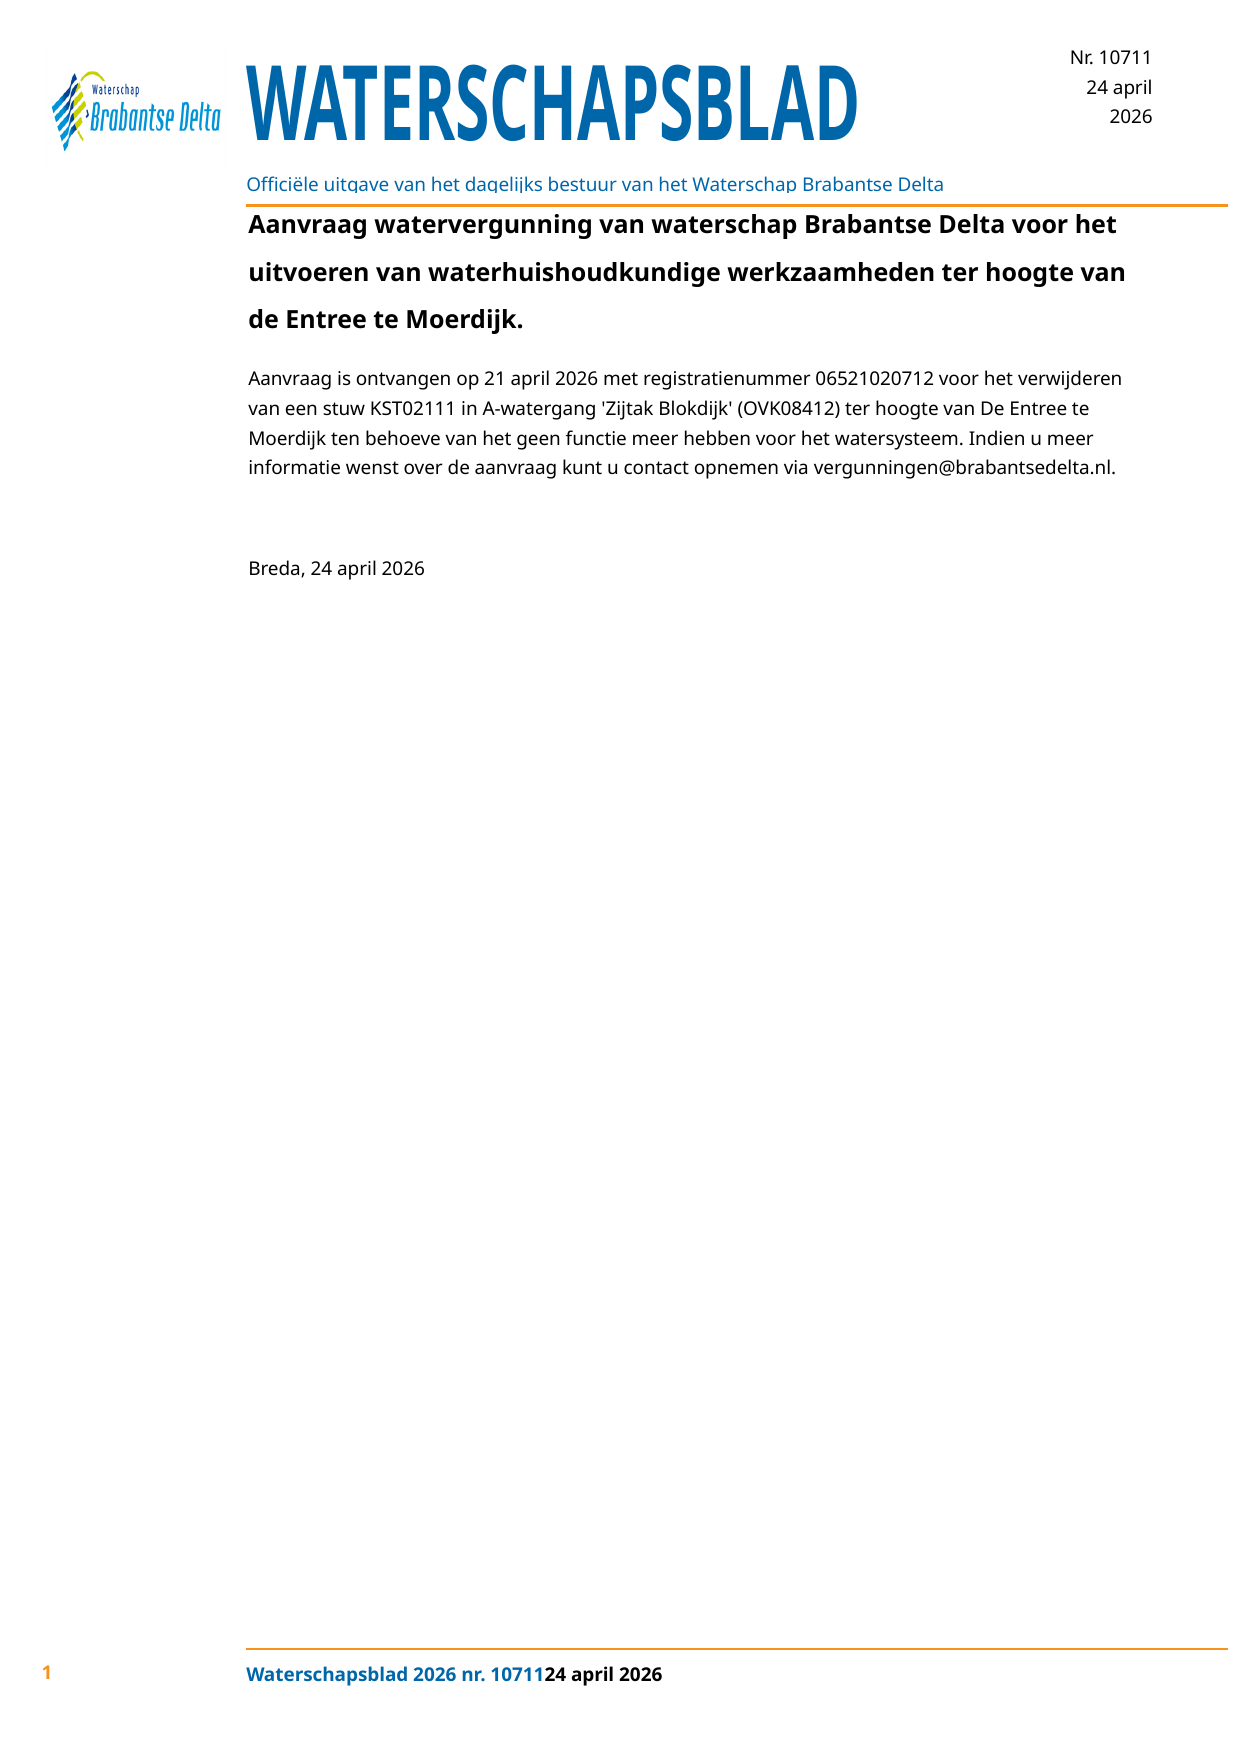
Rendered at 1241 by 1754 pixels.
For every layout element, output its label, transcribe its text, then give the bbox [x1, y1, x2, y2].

text Aanvraag is ontvangen op 21 april 2026 met registratienummer 06521020712 voor het verwijderen van een stuw KST02111 in A-watergang 'Zijtak Blokdijk' (OVK08412) ter hoogte van De Entree te Moerdijk ten behoeve van het geen functie meer hebben voor het watersysteem. Indien u meer informatie wenst over de aanvraag kunt u contact opnemen via vergunningen@brabantsedelta.nl. [248, 366, 1152, 480]
text Aanvraag watervergunning van waterschap Brabantse Delta voor het uitvoeren van waterhuishoudkundige werkzaamheden ter hoogte van de Entree te Moerdijk. [248, 207, 1152, 336]
text Breda, 24 april 2026 [248, 555, 1152, 581]
picture [41, 47, 231, 172]
